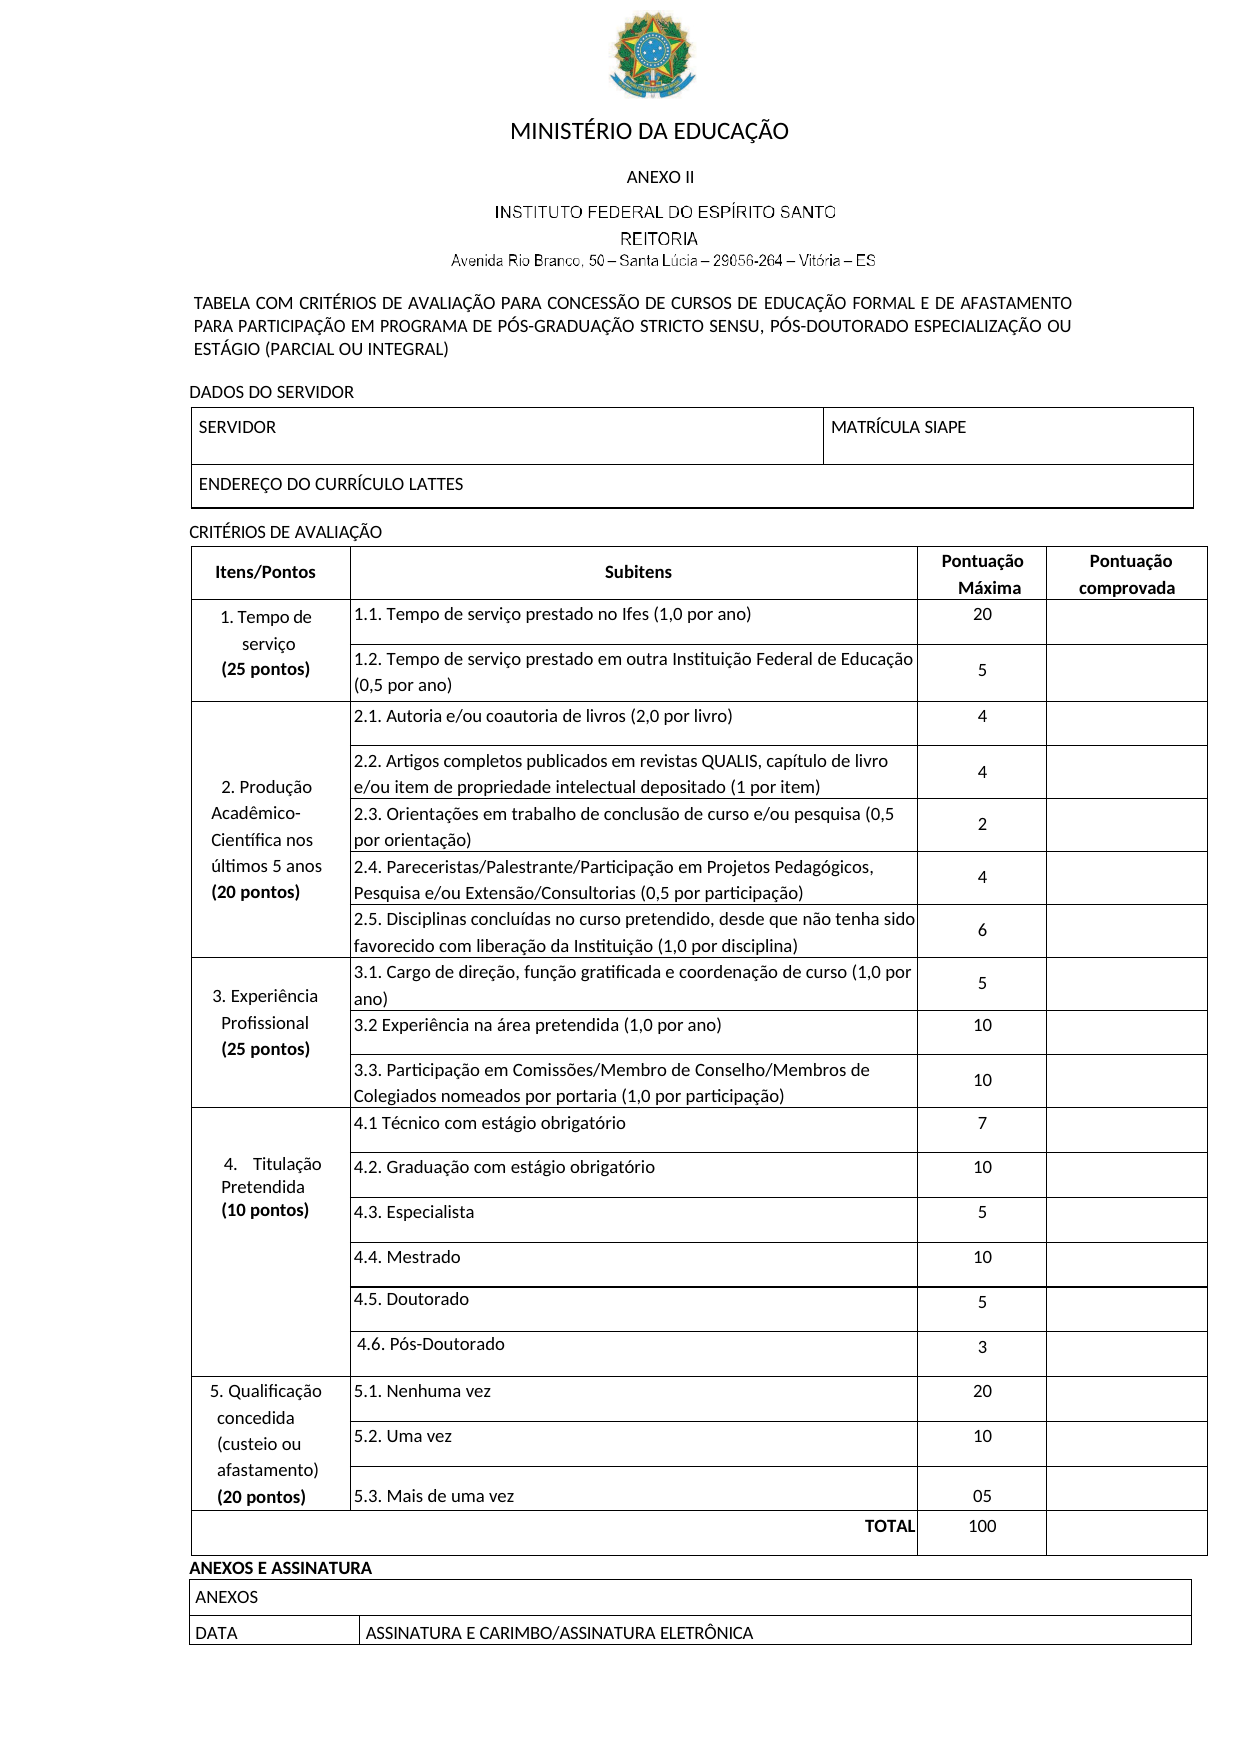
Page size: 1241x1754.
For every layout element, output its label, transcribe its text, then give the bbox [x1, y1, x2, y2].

table_header SERVIDOR [192, 408, 823, 464]
table_cell 2 [918, 799, 1046, 851]
table_cell [1047, 1511, 1207, 1555]
table_cell 2.5. Disciplinas concluídas no curso pretendido, desde que não tenha sido favorecido com liberação da Instituição (1,0 por disciplina) [351, 905, 917, 957]
text ANEXO II [177, 166, 714, 188]
table_cell [1047, 1288, 1207, 1331]
table_cell [1047, 1011, 1207, 1054]
table_cell 10 [918, 1055, 1046, 1107]
table_header Pontuação Máxima [918, 547, 1046, 599]
table_cell 10 [918, 1153, 1046, 1197]
table_cell TOTAL [192, 1511, 917, 1555]
table_cell 4.2. Graduação com estágio obrigatório [351, 1153, 917, 1197]
table_cell 4.4. Mestrado [351, 1243, 917, 1286]
table_cell [1047, 1055, 1207, 1107]
table_cell 2.1. Autoria e/ou coautoria de livros (2,0 por livro) [351, 702, 917, 745]
table_cell [1047, 1153, 1207, 1197]
table_cell 1. Tempo de serviço (25 pontos) [192, 600, 350, 701]
table_cell 3.2 Experiência na área pretendida (1,0 por ano) [351, 1011, 917, 1054]
table_cell 2. Produção Acadêmico- Científica nos últimos 5 anos (20 pontos) [192, 702, 350, 957]
table_cell [1047, 1377, 1207, 1421]
picture [621, 232, 698, 245]
table_cell [1047, 958, 1207, 1009]
picture [608, 10, 697, 99]
table_cell [1047, 1332, 1207, 1376]
table_cell 5 [918, 1288, 1046, 1331]
table_cell 4.1 Técnico com estágio obrigatório [351, 1108, 917, 1152]
picture [663, 254, 697, 266]
table_cell 5. Qualificação concedida (custeio ou afastamento) (20 pontos) [192, 1377, 350, 1510]
table_cell 4.3. Especialista [351, 1198, 917, 1242]
table_cell 2.2. Artigos completos publicados em revistas QUALIS, capítulo de livro e/ou item de propriedade intelectual depositado (1 por item) [351, 746, 917, 798]
table_cell 7 [918, 1108, 1046, 1152]
table_cell DATA [190, 1616, 359, 1644]
table_cell [1047, 746, 1207, 798]
table_cell 1.2. Tempo de serviço prestado em outra Instituição Federal de Educação (0,5 por ano) [351, 645, 917, 701]
table_header Pontuação comprovada [1047, 547, 1207, 599]
picture [496, 202, 835, 218]
table_cell 10 [918, 1422, 1046, 1466]
table_cell 3.1. Cargo de direção, função gratificada e coordenação de curso (1,0 por ano) [351, 958, 917, 1009]
text DADOS DO SERVIDOR [189, 380, 1122, 403]
table_cell [1047, 799, 1207, 851]
table_cell 5 [918, 958, 1046, 1009]
table_cell 2.3. Orientações em trabalho de conclusão de curso e/ou pesquisa (0,5 por orientação) [351, 799, 917, 851]
table_header ANEXOS [190, 1580, 1191, 1615]
table_cell 4 [918, 746, 1046, 798]
table_cell 5 [918, 1198, 1046, 1242]
table_cell [1047, 1108, 1207, 1152]
picture [857, 254, 875, 266]
table_cell [1047, 852, 1207, 904]
table_cell 20 [918, 1377, 1046, 1421]
text ANEXOS E ASSINATURA [189, 1556, 1122, 1579]
table_cell 5.3. Mais de uma vez [351, 1467, 917, 1510]
table_cell 4. Titulação Pretendida (10 pontos) [192, 1108, 350, 1376]
table_cell 10 [918, 1243, 1046, 1286]
table_cell 4.5. Doutorado [351, 1288, 917, 1331]
table_cell 2.4. Pareceristas/Palestrante/Participação em Projetos Pedagógicos, Pesquisa e/ou Extensão/Consultorias (0,5 por participação) [351, 852, 917, 904]
table_cell [1047, 905, 1207, 957]
table_cell 05 [918, 1467, 1046, 1510]
table_cell [1047, 1198, 1207, 1242]
table_cell 3 [918, 1332, 1046, 1376]
table_cell 5.1. Nenhuma vez [351, 1377, 917, 1421]
table_cell 4 [918, 852, 1046, 904]
table_cell 100 [918, 1511, 1046, 1555]
table_cell 10 [918, 1011, 1046, 1054]
table_cell 4 [918, 702, 1046, 745]
table_cell 4.6. Pós-Doutorado [351, 1332, 917, 1376]
table_header Itens/Pontos [192, 547, 350, 599]
text CRITÉRIOS DE AVALIAÇÃO [189, 520, 1122, 543]
text TABELA COM CRITÉRIOS DE AVALIAÇÃO PARA CONCESSÃO DE CURSOS DE EDUCAÇÃO FORMAL E DE AFASTAMENTO PARA PARTICIPAÇÃO EM PROGRAMA DE PÓS-GRADUAÇÃO STRICTO SENSU, PÓS-DOUTORADO ESPECIALIZAÇÃO OU ESTÁGIO (PARCIAL OU INTEGRAL) [193, 291, 1072, 360]
table_cell 3.3. Participação em Comissões/Membro de Conselho/Membros de Colegiados nomeados por portaria (1,0 por participação) [351, 1055, 917, 1107]
table_cell [1047, 1467, 1207, 1510]
table_header MATRÍCULA SIAPE [824, 408, 1193, 464]
table_cell [1047, 1422, 1207, 1466]
table_header Subitens [351, 547, 917, 599]
table_cell 5 [918, 645, 1046, 701]
table_cell 6 [918, 905, 1046, 957]
picture [620, 254, 658, 266]
table_cell 3. Experiência Profissional (25 pontos) [192, 958, 350, 1107]
text MINISTÉRIO DA EDUCAÇÃO [177, 115, 1122, 146]
picture [451, 254, 604, 268]
table_cell [1047, 645, 1207, 701]
table_cell [1047, 1243, 1207, 1286]
table_cell ENDEREÇO DO CURRÍCULO LATTES [192, 465, 1193, 507]
table_cell 1.1. Tempo de serviço prestado no Ifes (1,0 por ano) [351, 600, 917, 644]
table_cell 5.2. Uma vez [351, 1422, 917, 1466]
table_cell ASSINATURA E CARIMBO/ASSINATURA ELETRÔNICA [360, 1616, 1191, 1644]
table_cell 20 [918, 600, 1046, 644]
table_cell [1047, 702, 1207, 745]
table_cell [1047, 600, 1207, 644]
picture [799, 254, 840, 266]
picture [713, 254, 782, 266]
